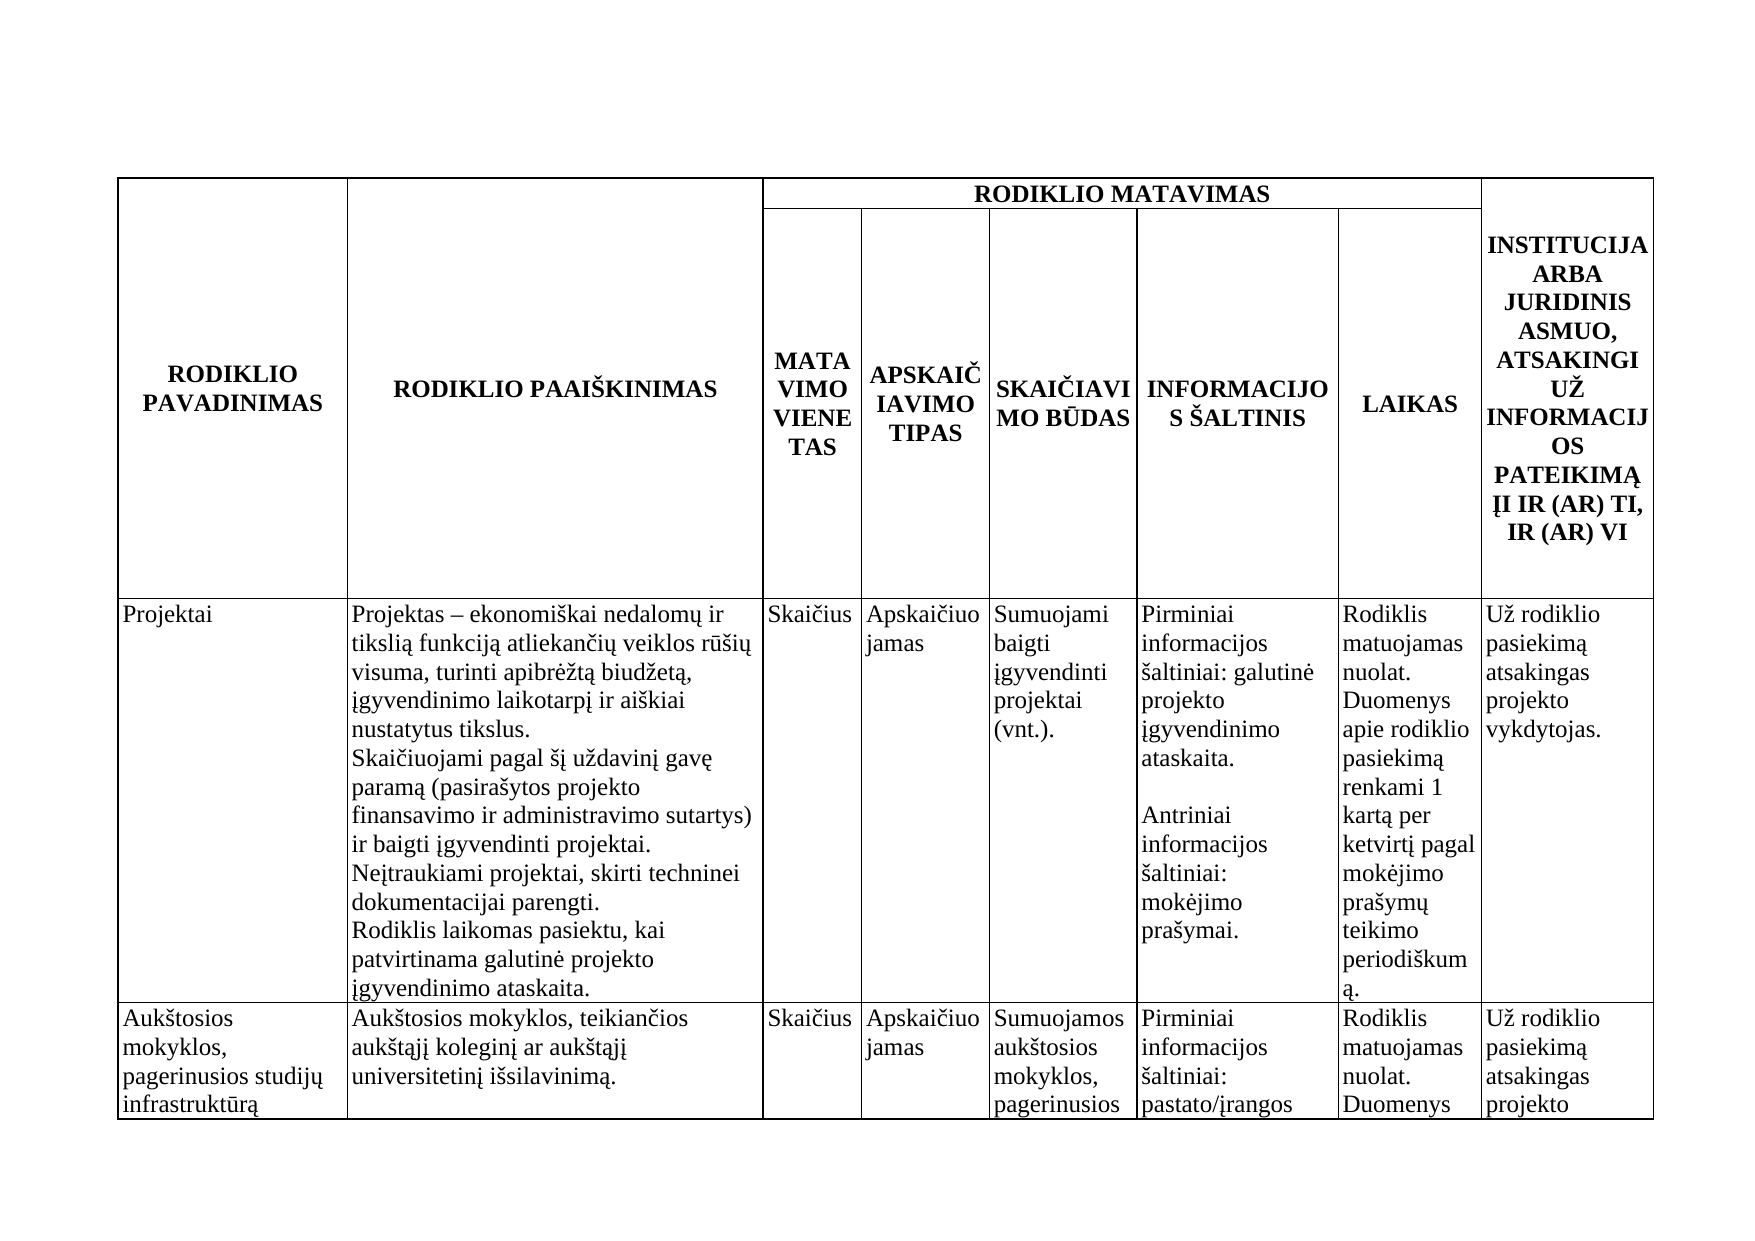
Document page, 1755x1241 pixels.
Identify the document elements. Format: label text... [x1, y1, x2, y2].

table_cell Už rodiklio pasiekimą atsakingas projekto vykdytojas. [1482, 599, 1653, 1002]
table_cell MATAVIMO VIENETAS [764, 209, 861, 598]
table_cell Skaičius [764, 1003, 861, 1118]
table_cell Apskaičiuojamas [862, 599, 989, 1002]
table_cell Aukštosios mokyklos, teikiančios aukštąjį koleginį ar aukštąjį universitetinį išsilavinimą. [348, 1003, 762, 1118]
table_header INSTITUCIJA ARBA JURIDINIS ASMUO, ATSAKINGI UŽ INFORMACIJOS PATEIKIMĄ ĮI IR (AR) TI, IR (AR) VI [1482, 179, 1653, 598]
table_cell Pirminiai informacijos šaltiniai: pastato/įrangos [1138, 1003, 1338, 1118]
table_header RODIKLIO PAVADINIMAS [119, 179, 347, 598]
table_cell LAIKAS [1339, 209, 1481, 598]
table_cell Rodiklis matuojamas nuolat. Duomenys [1339, 1003, 1481, 1118]
table_cell Sumuojami baigti įgyvendinti projektai (vnt.). [990, 599, 1136, 1002]
table_cell Skaičius [764, 599, 861, 1002]
table_cell Pirminiai informacijos šaltiniai: galutinė projekto įgyvendinimo ataskaita. Antriniai informacijos šaltiniai: mokėjimo prašymai. [1138, 599, 1338, 1002]
table_cell Apskaičiuojamas [862, 1003, 989, 1118]
table_cell APSKAIČIAVIMO TIPAS [862, 209, 989, 598]
table_cell Projektas – ekonomiškai nedalomų ir tikslią funkciją atliekančių veiklos rūšių visuma, turinti apibrėžtą biudžetą, įgyvendinimo laikotarpį ir aiškiai nustatytus tikslus. Skaičiuojami pagal šį uždavinį gavę paramą (pasirašytos projekto finansavimo ir administravimo sutartys) ir baigti įgyvendinti projektai. Neįtraukiami projektai, skirti techninei dokumentacijai parengti. Rodiklis laikomas pasiektu, kai patvirtinama galutinė projekto įgyvendinimo ataskaita. [348, 599, 762, 1002]
table_cell Sumuojamos aukštosios mokyklos, pagerinusios [990, 1003, 1136, 1118]
table_cell Rodiklis matuojamas nuolat. Duomenys apie rodiklio pasiekimą renkami 1 kartą per ketvirtį pagal mokėjimo prašymų teikimo periodiškumą. [1339, 599, 1481, 1002]
table_cell Už rodiklio pasiekimą atsakingas projekto [1482, 1003, 1653, 1118]
table_cell INFORMACIJOS ŠALTINIS [1138, 209, 1338, 598]
table_cell Aukštosios mokyklos, pagerinusios studijų infrastruktūrą [119, 1003, 347, 1118]
table_cell Projektai [119, 599, 347, 1002]
table_cell SKAIČIAVIMO BŪDAS [990, 209, 1136, 598]
table_header RODIKLIO PAAIŠKINIMAS [348, 179, 762, 598]
table_header RODIKLIO MATAVIMAS [764, 179, 1481, 207]
